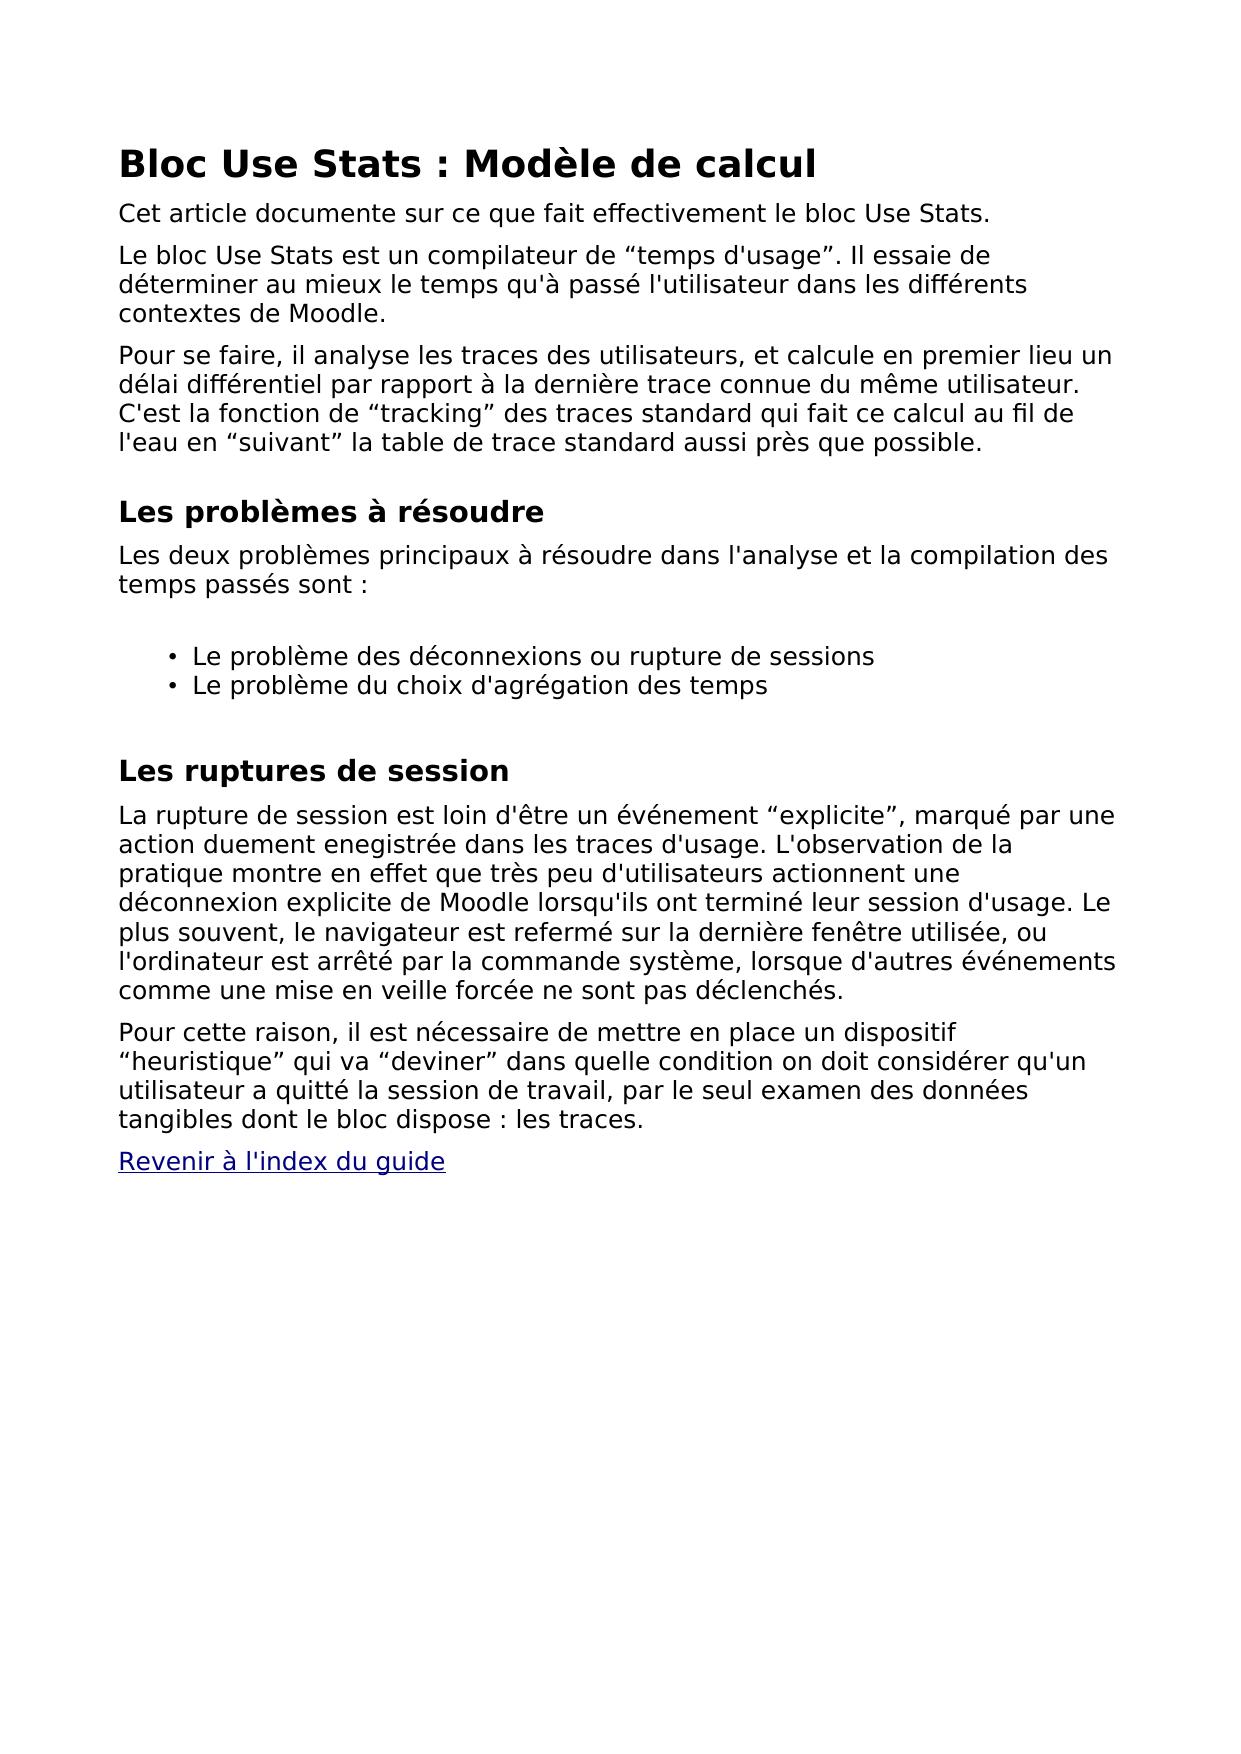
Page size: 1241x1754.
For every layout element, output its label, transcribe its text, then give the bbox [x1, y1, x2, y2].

text Les deux problèmes principaux à résoudre dans l'analyse et la compilation des temps passés sont : [118, 542, 1122, 600]
text Cet article documente sur ce que fait effectivement le bloc Use Stats. [118, 199, 1122, 228]
subtitle Bloc Use Stats : Modèle de calcul [118, 143, 1122, 187]
text Le bloc Use Stats est un compilateur de “temps d'usage”. Il essaie de déterminer au mieux le temps qu'à passé l'utilisateur dans les différents contextes de Moodle. [118, 241, 1122, 328]
text La rupture de session est loin d'être un événement “explicite”, marqué par une action duement enegistrée dans les traces d'usage. L'observation de la pratique montre en effet que très peu d'utilisateurs actionnent une déconnexion explicite de Moodle lorsqu'ils ont terminé leur session d'usage. Le plus souvent, le navigateur est refermé sur la dernière fenêtre utilisée, ou l'ordinateur est arrêté par la commande système, lorsque d'autres événements comme une mise en veille forcée ne sont pas déclenchés. [118, 801, 1122, 1005]
list Le problème du choix d'agrégation des temps [177, 671, 1122, 700]
text Revenir à l'index du guide [118, 1147, 1122, 1176]
text Pour cette raison, il est nécessaire de mettre en place un dispositif “heuristique” qui va “deviner” dans quelle condition on doit considérer qu'un utilisateur a quitté la session de travail, par le seul examen des données tangibles dont le bloc dispose : les traces. [118, 1018, 1122, 1134]
list Le problème des déconnexions ou rupture de sessions [177, 642, 1122, 671]
subtitle Les problèmes à résoudre [118, 495, 1122, 529]
subtitle Les ruptures de session [118, 755, 1122, 789]
text Pour se faire, il analyse les traces des utilisateurs, et calcule en premier lieu un délai différentiel par rapport à la dernière trace connue du même utilisateur. C'est la fonction de “tracking” des traces standard qui fait ce calcul au fil de l'eau en “suivant” la table de trace standard aussi près que possible. [118, 341, 1122, 458]
